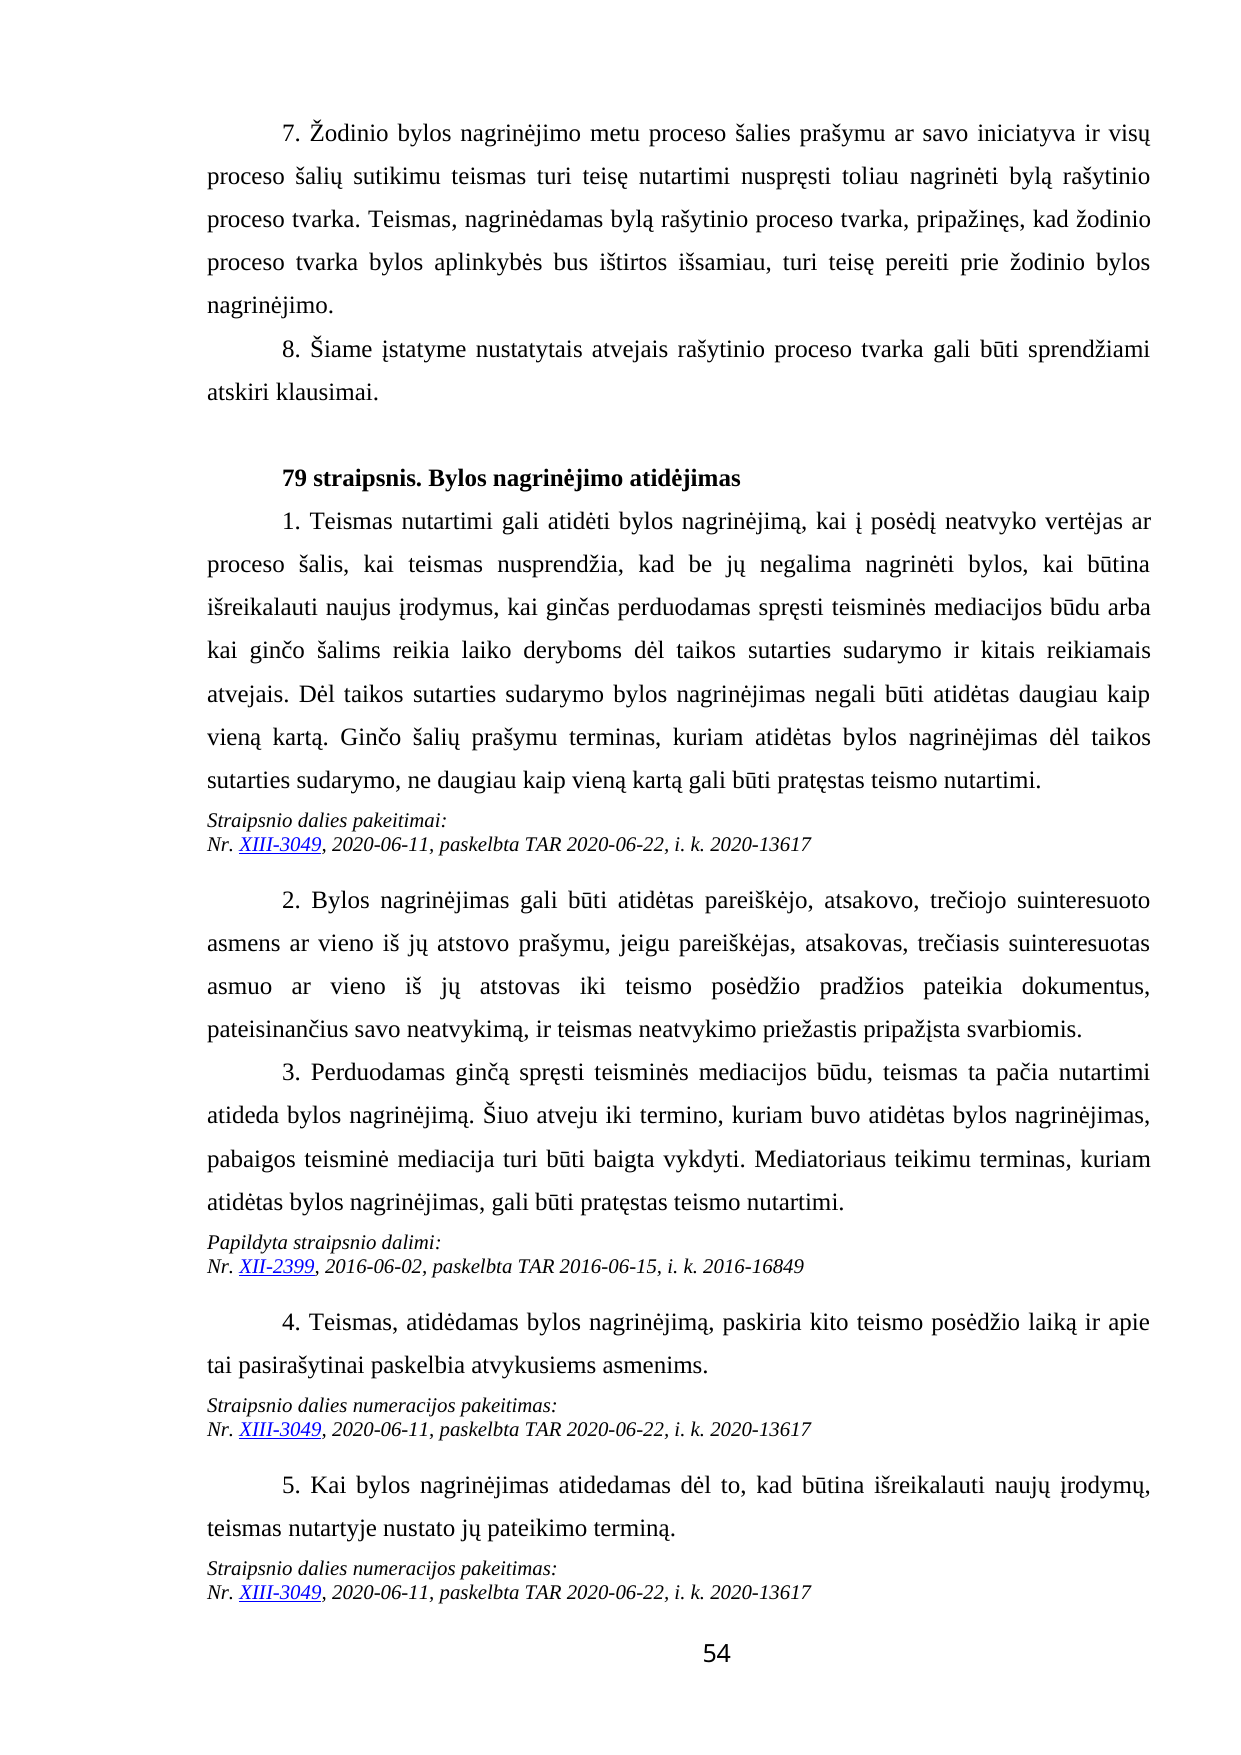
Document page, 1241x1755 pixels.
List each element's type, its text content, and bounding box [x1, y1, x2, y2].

text 8. Šiame įstatyme nustatytais atvejais rašytinio proceso tvarka gali būti sprendžiami atskiri klausimai. [207, 334, 1152, 406]
text 7. Žodinio bylos nagrinėjimo metu proceso šalies prašymu ar savo iniciatyva ir visų proceso šalių sutikimu teismas turi teisę nutartimi nuspręsti toliau nagrinėti bylą rašytinio proceso tvarka. Teismas, nagrinėdamas bylą rašytinio proceso tvarka, pripažinęs, kad žodinio proceso tvarka bylos aplinkybės bus ištirtos išsamiau, turi teisę pereiti prie žodinio bylos nagrinėjimo. [207, 118, 1152, 319]
text 4. Teismas, atidėdamas bylos nagrinėjimą, paskiria kito teismo posėdžio laiką ir apie tai pasirašytinai paskelbia atvykusiems asmenims. [207, 1307, 1152, 1379]
text 2. Bylos nagrinėjimas gali būti atidėtas pareiškėjo, atsakovo, trečiojo suinteresuoto asmens ar vieno iš jų atstovo prašymu, jeigu pareiškėjas, atsakovas, trečiasis suinteresuotas asmuo ar vieno iš jų atstovas iki teismo posėdžio pradžios pateikia dokumentus, pateisinančius savo neatvykimą, ir teismas neatvykimo priežastis pripažįsta svarbiomis. [207, 885, 1152, 1043]
text Nr. XII-2399, 2016-06-02, paskelbta TAR 2016-06-15, i. k. 2016-16849 [207, 1254, 1152, 1278]
text Nr. XIII-3049, 2020-06-11, paskelbta TAR 2020-06-22, i. k. 2020-13617 [207, 1580, 1152, 1604]
text Nr. XIII-3049, 2020-06-11, paskelbta TAR 2020-06-22, i. k. 2020-13617 [207, 1417, 1152, 1441]
text Straipsnio dalies numeracijos pakeitimas: [207, 1556, 1152, 1580]
text Nr. XIII-3049, 2020-06-11, paskelbta TAR 2020-06-22, i. k. 2020-13617 [207, 832, 1152, 856]
text Papildyta straipsnio dalimi: [207, 1230, 1152, 1254]
text 3. Perduodamas ginčą spręsti teisminės mediacijos būdu, teismas ta pačia nutartimi atideda bylos nagrinėjimą. Šiuo atveju iki termino, kuriam buvo atidėtas bylos nagrinėjimas, pabaigos teisminė mediacija turi būti baigta vykdyti. Mediatoriaus teikimu terminas, kuriam atidėtas bylos nagrinėjimas, gali būti pratęstas teismo nutartimi. [207, 1057, 1152, 1216]
text Straipsnio dalies pakeitimai: [207, 808, 1152, 832]
text 5. Kai bylos nagrinėjimas atidedamas dėl to, kad būtina išreikalauti naujų įrodymų, teismas nutartyje nustato jų pateikimo terminą. [207, 1470, 1152, 1542]
text Straipsnio dalies numeracijos pakeitimas: [207, 1393, 1152, 1417]
text 1. Teismas nutartimi gali atidėti bylos nagrinėjimą, kai į posėdį neatvyko vertėjas ar proceso šalis, kai teismas nusprendžia, kad be jų negalima nagrinėti bylos, kai būtina išreikalauti naujus įrodymus, kai ginčas perduodamas spręsti teisminės mediacijos būdu arba kai ginčo šalims reikia laiko deryboms dėl taikos sutarties sudarymo ir kitais reikiamais atvejais. Dėl taikos sutarties sudarymo bylos nagrinėjimas negali būti atidėtas daugiau kaip vieną kartą. Ginčo šalių prašymu terminas, kuriam atidėtas bylos nagrinėjimas dėl taikos sutarties sudarymo, ne daugiau kaip vieną kartą gali būti pratęstas teismo nutartimi. [207, 506, 1152, 794]
text 79 straipsnis. Bylos nagrinėjimo atidėjimas [207, 463, 1152, 492]
